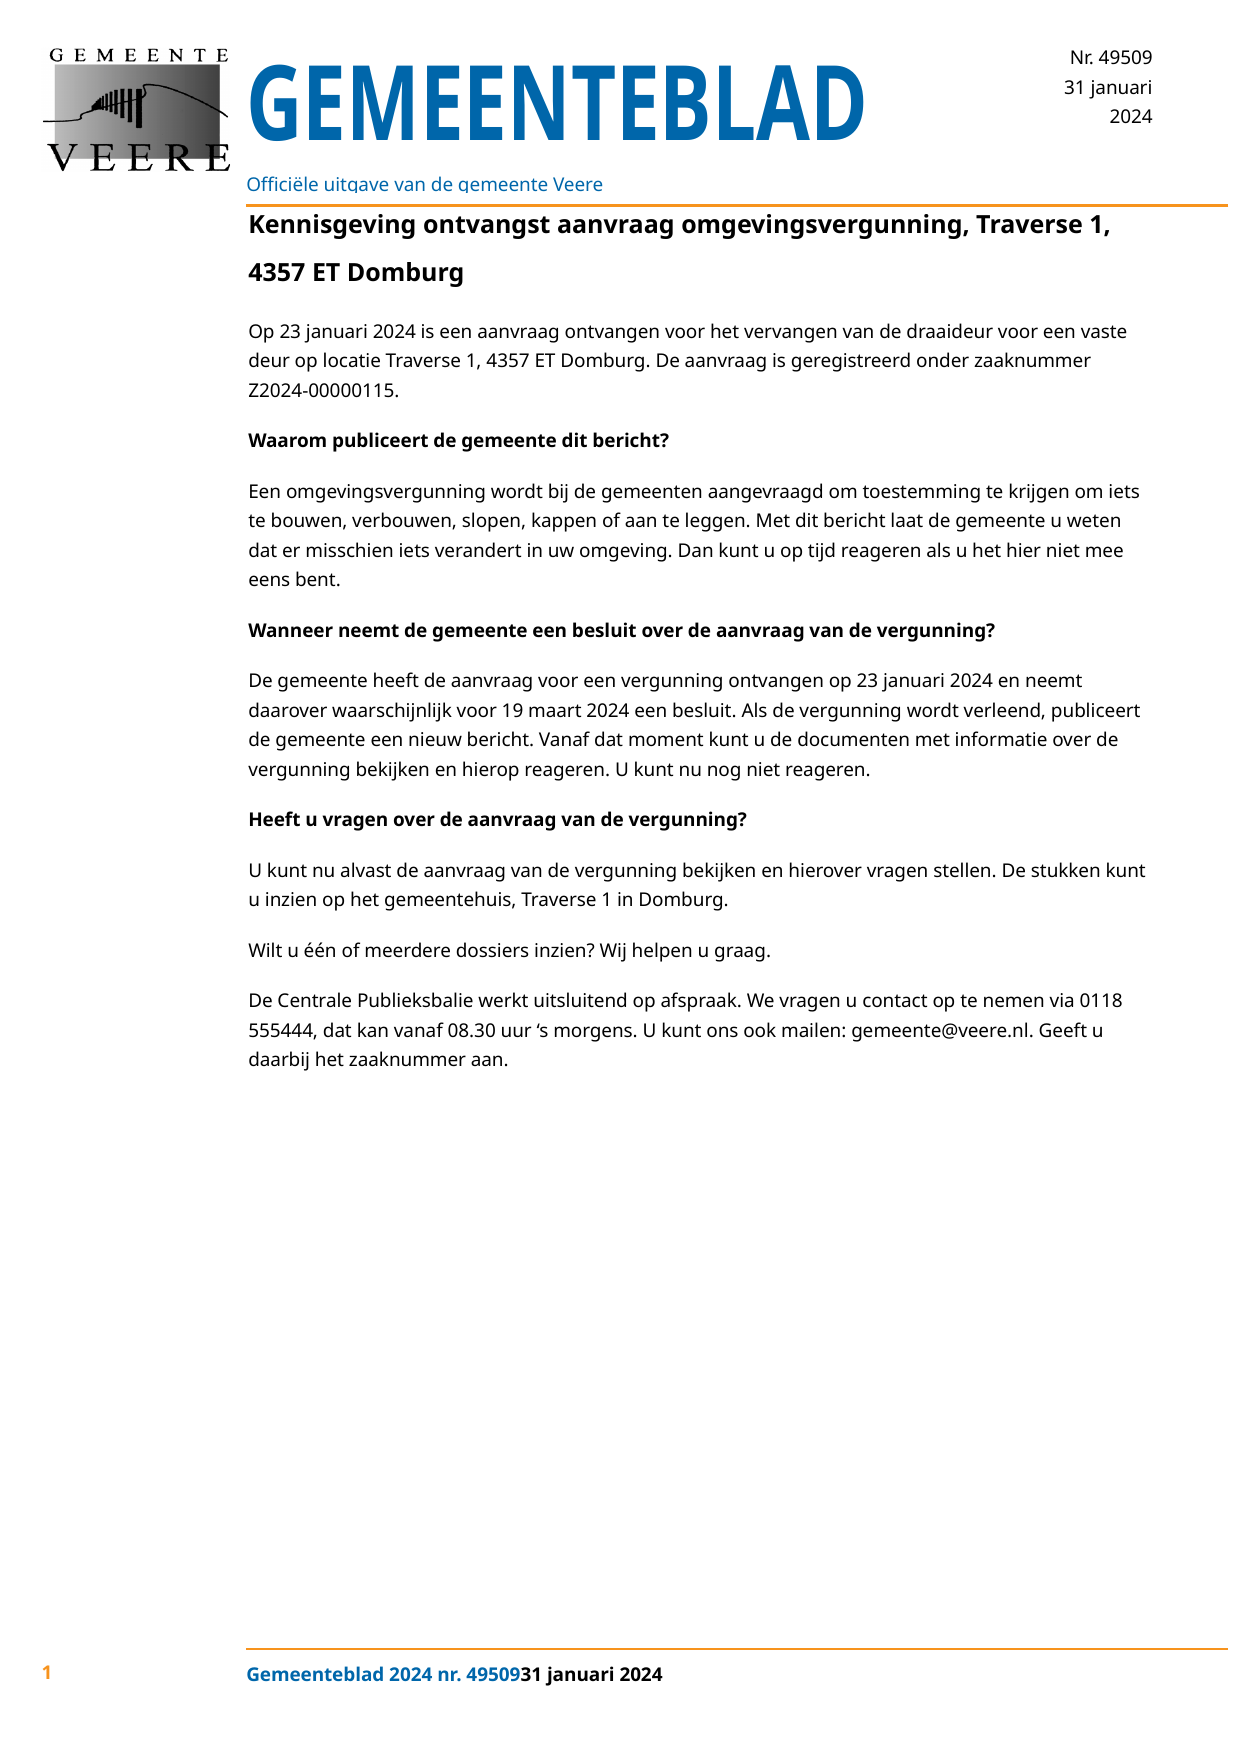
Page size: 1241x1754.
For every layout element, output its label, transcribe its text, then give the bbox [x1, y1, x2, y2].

text De Centrale Publieksbalie werkt uitsluitend op afspraak. We vragen u contact op te nemen via 0118 555444, dat kan vanaf 08.30 uur ‘s morgens. U kunt ons ook mailen: gemeente@veere.nl. Geeft u daarbij het zaaknummer aan. [248, 987, 1152, 1072]
text Waarom publiceert de gemeente dit bericht? [248, 427, 1152, 453]
text Wilt u één of meerdere dossiers inzien? Wij helpen u graag. [248, 937, 1152, 963]
text De gemeente heeft de aanvraag voor een vergunning ontvangen op 23 januari 2024 en neemt daarover waarschijnlijk voor 19 maart 2024 een besluit. Als de vergunning wordt verleend, publiceert de gemeente een nieuw bericht. Vanaf dat moment kunt u de documenten met informatie over de vergunning bekijken en hierop reageren. U kunt nu nog niet reageren. [248, 667, 1152, 782]
text Een omgevingsvergunning wordt bij de gemeenten aangevraagd om toestemming te krijgen om iets te bouwen, verbouwen, slopen, kappen of aan te leggen. Met dit bericht laat de gemeente u weten dat er misschien iets verandert in uw omgeving. Dan kunt u op tijd reageren als u het hier niet mee eens bent. [248, 478, 1152, 592]
picture [41, 47, 231, 172]
text Wanneer neemt de gemeente een besluit over de aanvraag van de vergunning? [248, 617, 1152, 643]
text U kunt nu alvast de aanvraag van de vergunning bekijken en hierover vragen stellen. De stukken kunt u inzien op het gemeentehuis, Traverse 1 in Domburg. [248, 857, 1152, 912]
text Op 23 januari 2024 is een aanvraag ontvangen voor het vervangen van de draaideur voor een vaste deur op locatie Traverse 1, 4357 ET Domburg. De aanvraag is geregistreerd onder zaaknummer Z2024-00000115. [248, 318, 1152, 403]
text Kennisgeving ontvangst aanvraag omgevingsvergunning, Traverse 1, 4357 ET Domburg [248, 207, 1152, 288]
text Heeft u vragen over de aanvraag van de vergunning? [248, 807, 1152, 832]
